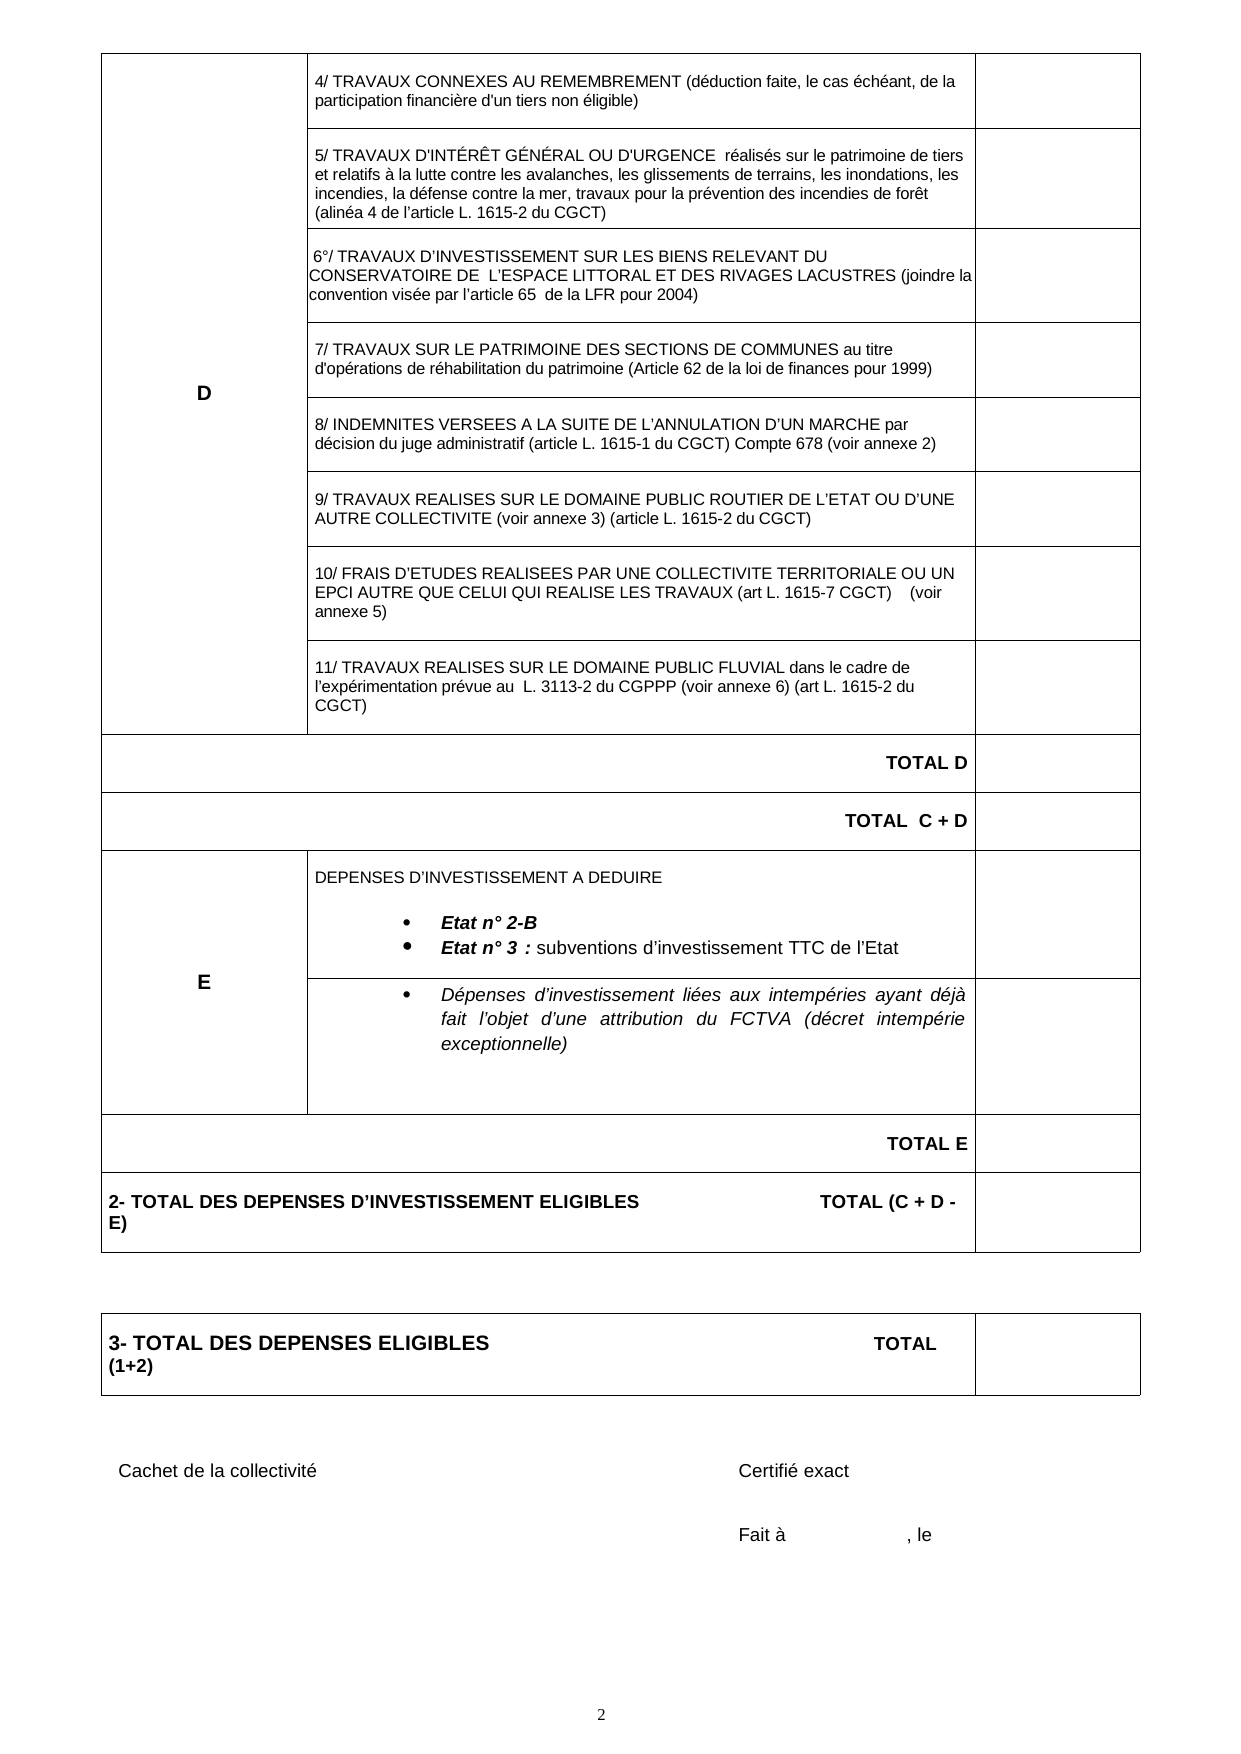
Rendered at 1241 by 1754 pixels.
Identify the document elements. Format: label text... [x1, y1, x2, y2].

table_cell 4/ TRAVAUX CONNEXES AU REMEMBREMENT (déduction faite, le cas échéant, de la participation financière d'un tiers non éligible) [308, 54, 975, 128]
table_cell Dépenses d’investissement liées aux intempéries ayant déjà fait l’objet d’une attribution du FCTVA (décret intempérie exceptionnelle) [308, 979, 975, 1114]
table_cell 9/ TRAVAUX REALISES SUR LE DOMAINE PUBLIC ROUTIER DE L’ETAT OU D’UNE AUTRE COLLECTIVITE (voir annexe 3) (article L. 1615-2 du CGCT) [308, 472, 975, 546]
table_cell [976, 851, 1140, 978]
table_cell DEPENSES D’INVESTISSEMENT A DEDUIRE Etat n° 2-B Etat n° 3 : subventions d’investissement TTC de l’Etat [308, 851, 975, 978]
table_cell [976, 54, 1140, 128]
table_cell [557, 1253, 975, 1313]
table_cell E [102, 851, 307, 1114]
table_cell [976, 472, 1140, 546]
table_cell TOTAL E [102, 1115, 975, 1172]
table_cell [976, 229, 1140, 322]
table_cell 5/ TRAVAUX D'INTÉRÊT GÉNÉRAL OU D'URGENCE réalisés sur le patrimoine de tiers et relatifs à la lutte contre les avalanches, les glissements de terrains, les inondations, les incendies, la défense contre la mer, travaux pour la prévention des incendies de forêt (alinéa 4 de l’article L. 1615-2 du CGCT) [308, 129, 975, 228]
table_cell [976, 1173, 1140, 1252]
table_cell [976, 641, 1140, 733]
table_cell TOTAL D [102, 735, 975, 792]
table_cell 10/ FRAIS D’ETUDES REALISEES PAR UNE COLLECTIVITE TERRITORIALE OU UN EPCI AUTRE QUE CELUI QUI REALISE LES TRAVAUX (art L. 1615-7 CGCT) (voir annexe 5) [308, 547, 975, 640]
table_cell [976, 1314, 1140, 1395]
table_cell [976, 1115, 1140, 1172]
table_cell 11/ TRAVAUX REALISES SUR LE DOMAINE PUBLIC FLUVIAL dans le cadre de l’expérimentation prévue au L. 3113-2 du CGPPP (voir annexe 6) (art L. 1615-2 du CGCT) [308, 641, 975, 733]
table_cell D [102, 54, 307, 733]
table_cell [976, 398, 1140, 471]
table_cell [976, 129, 1140, 228]
table_cell 3- TOTAL DES DEPENSES ELIGIBLES TOTAL (1+2) [102, 1314, 975, 1395]
table_cell [976, 547, 1140, 640]
table_cell [976, 323, 1140, 397]
table_cell [101, 1253, 557, 1313]
table_cell 6°/ TRAVAUX D’INVESTISSEMENT SUR LES BIENS RELEVANT DU CONSERVATOIRE DE L’ESPACE LITTORAL ET DES RIVAGES LACUSTRES (joindre la convention visée par l’article 65 de la LFR pour 2004) [308, 229, 975, 322]
table_cell [975, 1253, 1140, 1313]
text Cachet de la collectivité Certifié exact [118, 1459, 1122, 1481]
table_cell [976, 979, 1140, 1114]
text Fait à , le [738, 1524, 1122, 1546]
table_cell 8/ INDEMNITES VERSEES A LA SUITE DE L’ANNULATION D’UN MARCHE par décision du juge administratif (article L. 1615-1 du CGCT) Compte 678 (voir annexe 2) [308, 398, 975, 471]
table_cell 2- TOTAL DES DEPENSES D’INVESTISSEMENT ELIGIBLES TOTAL (C + D - E) [102, 1173, 975, 1252]
table_cell [976, 735, 1140, 792]
table_cell [976, 793, 1140, 850]
table_cell 7/ TRAVAUX SUR LE PATRIMOINE DES SECTIONS DE COMMUNES au titre d'opérations de réhabilitation du patrimoine (Article 62 de la loi de finances pour 1999) [308, 323, 975, 397]
table_cell TOTAL C + D [102, 793, 975, 850]
